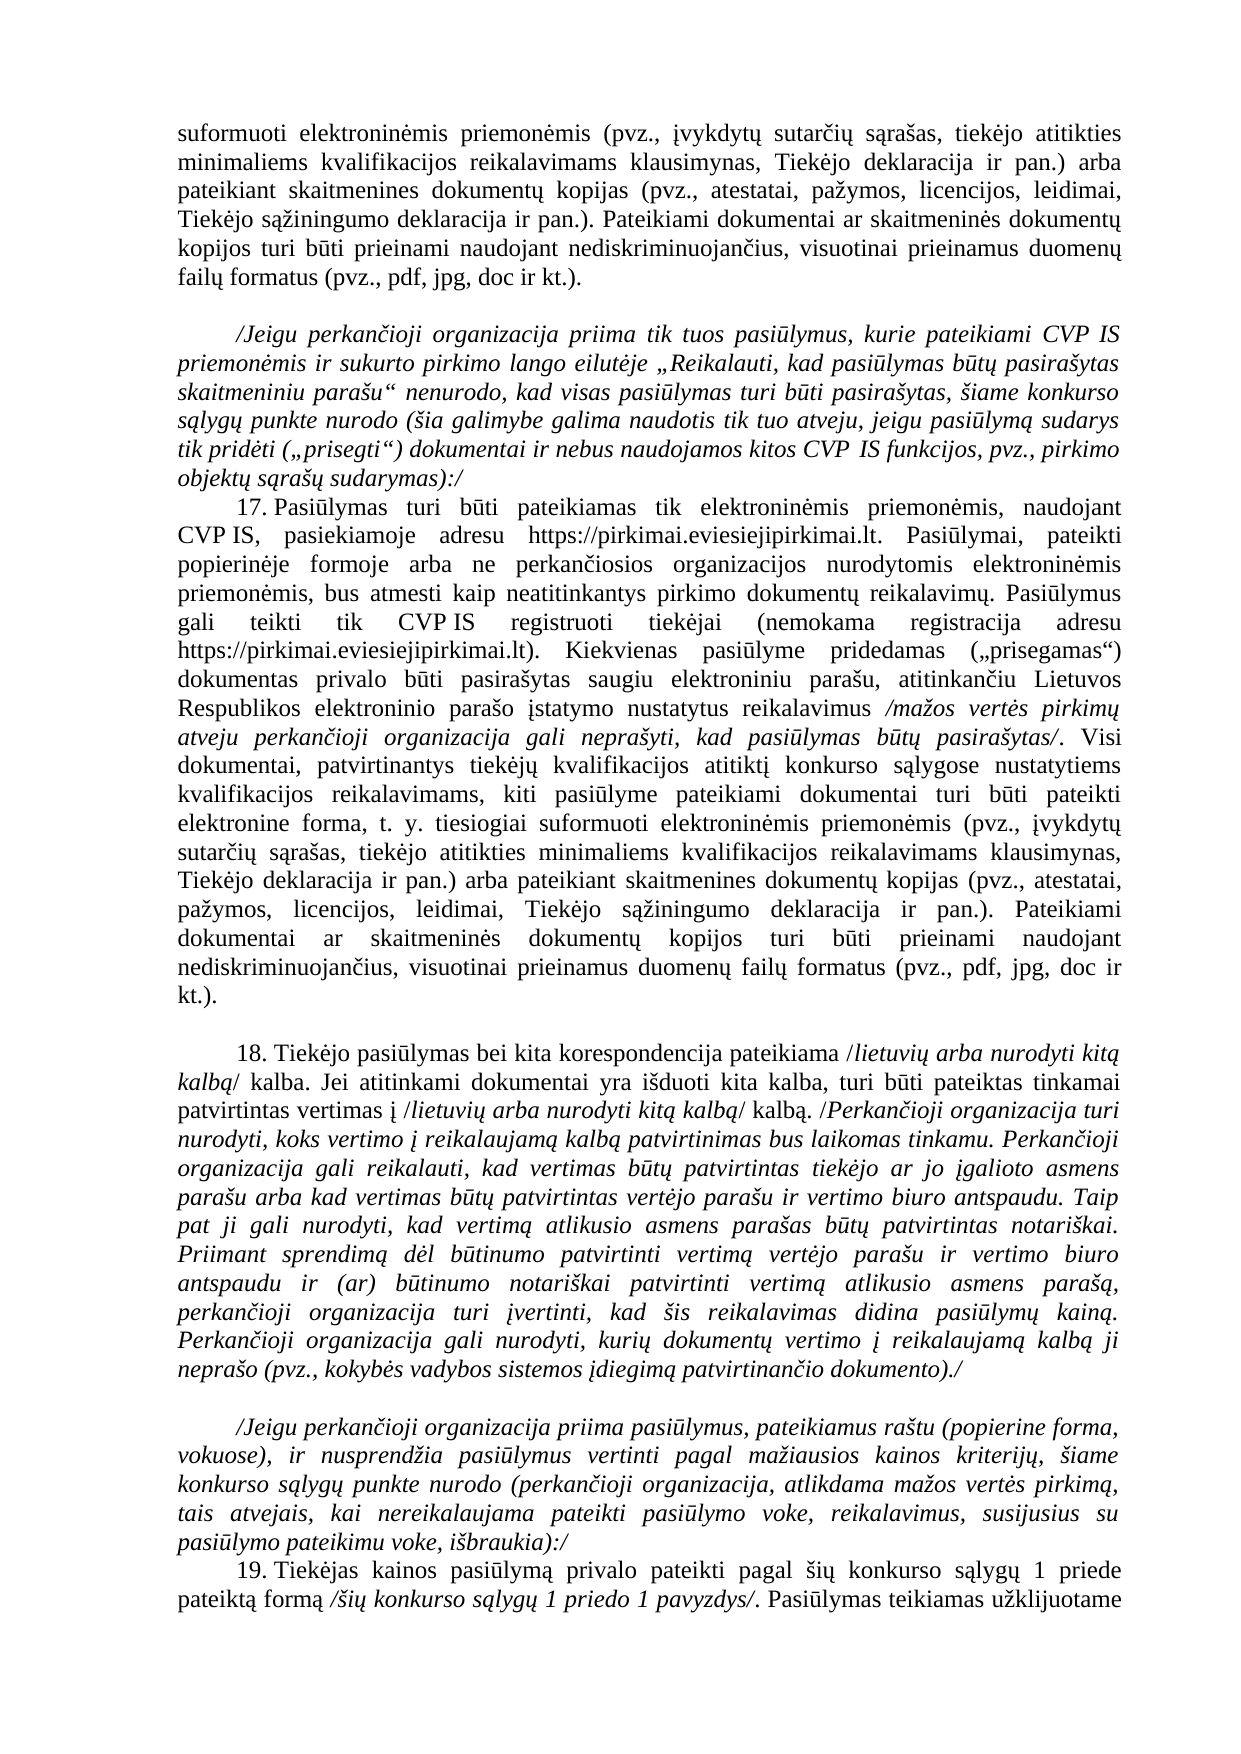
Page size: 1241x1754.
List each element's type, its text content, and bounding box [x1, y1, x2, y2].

text 18. Tiekėjo pasiūlymas bei kita korespondencija pateikiama /lietuvių arba nurodyti kitą kalbą/ kalba. Jei atitinkami dokumentai yra išduoti kita kalba, turi būti pateiktas tinkamai patvirtintas vertimas į /lietuvių arba nurodyti kitą kalbą/ kalbą. /Perkančioji organizacija turi nurodyti, koks vertimo į reikalaujamą kalbą patvirtinimas bus laikomas tinkamu. Perkančioji organizacija gali reikalauti, kad vertimas būtų patvirtintas tiekėjo ar jo įgalioto asmens parašu arba kad vertimas būtų patvirtintas vertėjo parašu ir vertimo biuro antspaudu. Taip pat ji gali nurodyti, kad vertimą atlikusio asmens parašas būtų patvirtintas notariškai. Priimant sprendimą dėl būtinumo patvirtinti vertimą vertėjo parašu ir vertimo biuro antspaudu ir (ar) būtinumo notariškai patvirtinti vertimą atlikusio asmens parašą, perkančioji organizacija turi įvertinti, kad šis reikalavimas didina pasiūlymų kainą. Perkančioji organizacija gali nurodyti, kurių dokumentų vertimo į reikalaujamą kalbą ji neprašo (pvz., kokybės vadybos sistemos įdiegimą patvirtinančio dokumento)./ [177, 1038, 1122, 1383]
text suformuoti elektroninėmis priemonėmis (pvz., įvykdytų sutarčių sąrašas, tiekėjo atitikties minimaliems kvalifikacijos reikalavimams klausimynas, Tiekėjo deklaracija ir pan.) arba pateikiant skaitmenines dokumentų kopijas (pvz., atestatai, pažymos, licencijos, leidimai, Tiekėjo sąžiningumo deklaracija ir pan.). Pateikiami dokumentai ar skaitmeninės dokumentų kopijos turi būti prieinami naudojant nediskriminuojančius, visuotinai prieinamus duomenų failų formatus (pvz., pdf, jpg, doc ir kt.). [177, 118, 1122, 291]
text 19. Tiekėjas kainos pasiūlymą privalo pateikti pagal šių konkurso sąlygų 1 priede pateiktą formą /šių konkurso sąlygų 1 priedo 1 pavyzdys/. Pasiūlymas teikiamas užklijuotame [177, 1556, 1122, 1613]
text 17. Pasiūlymas turi būti pateikiamas tik elektroninėmis priemonėmis, naudojant CVP IS, pasiekiamoje adresu https://pirkimai.eviesiejipirkimai.lt. Pasiūlymai, pateikti popierinėje formoje arba ne perkančiosios organizacijos nurodytomis elektroninėmis priemonėmis, bus atmesti kaip neatitinkantys pirkimo dokumentų reikalavimų. Pasiūlymus gali teikti tik CVP IS registruoti tiekėjai (nemokama registracija adresu https://pirkimai.eviesiejipirkimai.lt). Kiekvienas pasiūlyme pridedamas („prisegamas“) dokumentas privalo būti pasirašytas saugiu elektroniniu parašu, atitinkančiu Lietuvos Respublikos elektroninio parašo įstatymo nustatytus reikalavimus /mažos vertės pirkimų atveju perkančioji organizacija gali neprašyti, kad pasiūlymas būtų pasirašytas/. Visi dokumentai, patvirtinantys tiekėjų kvalifikacijos atitiktį konkurso sąlygose nustatytiems kvalifikacijos reikalavimams, kiti pasiūlyme pateikiami dokumentai turi būti pateikti elektronine forma, t. y. tiesiogiai suformuoti elektroninėmis priemonėmis (pvz., įvykdytų sutarčių sąrašas, tiekėjo atitikties minimaliems kvalifikacijos reikalavimams klausimynas, Tiekėjo deklaracija ir pan.) arba pateikiant skaitmenines dokumentų kopijas (pvz., atestatai, pažymos, licencijos, leidimai, Tiekėjo sąžiningumo deklaracija ir pan.). Pateikiami dokumentai ar skaitmeninės dokumentų kopijos turi būti prieinami naudojant nediskriminuojančius, visuotinai prieinamus duomenų failų formatus (pvz., pdf, jpg, doc ir kt.). [177, 492, 1122, 1009]
text /Jeigu perkančioji organizacija priima pasiūlymus, pateikiamus raštu (popierine forma, vokuose), ir nusprendžia pasiūlymus vertinti pagal mažiausios kainos kriterijų, šiame konkurso sąlygų punkte nurodo (perkančioji organizacija, atlikdama mažos vertės pirkimą, tais atvejais, kai nereikalaujama pateikti pasiūlymo voke, reikalavimus, susijusius su pasiūlymo pateikimu voke, išbraukia):/ [177, 1412, 1122, 1556]
text /Jeigu perkančioji organizacija priima tik tuos pasiūlymus, kurie pateikiami CVP IS priemonėmis ir sukurto pirkimo lango eilutėje „Reikalauti, kad pasiūlymas būtų pasirašytas skaitmeniniu parašu“ nenurodo, kad visas pasiūlymas turi būti pasirašytas, šiame konkurso sąlygų punkte nurodo (šia galimybe galima naudotis tik tuo atveju, jeigu pasiūlymą sudarys tik pridėti („prisegti“) dokumentai ir nebus naudojamos kitos CVP IS funkcijos, pvz., pirkimo objektų sąrašų sudarymas):/ [177, 319, 1122, 492]
